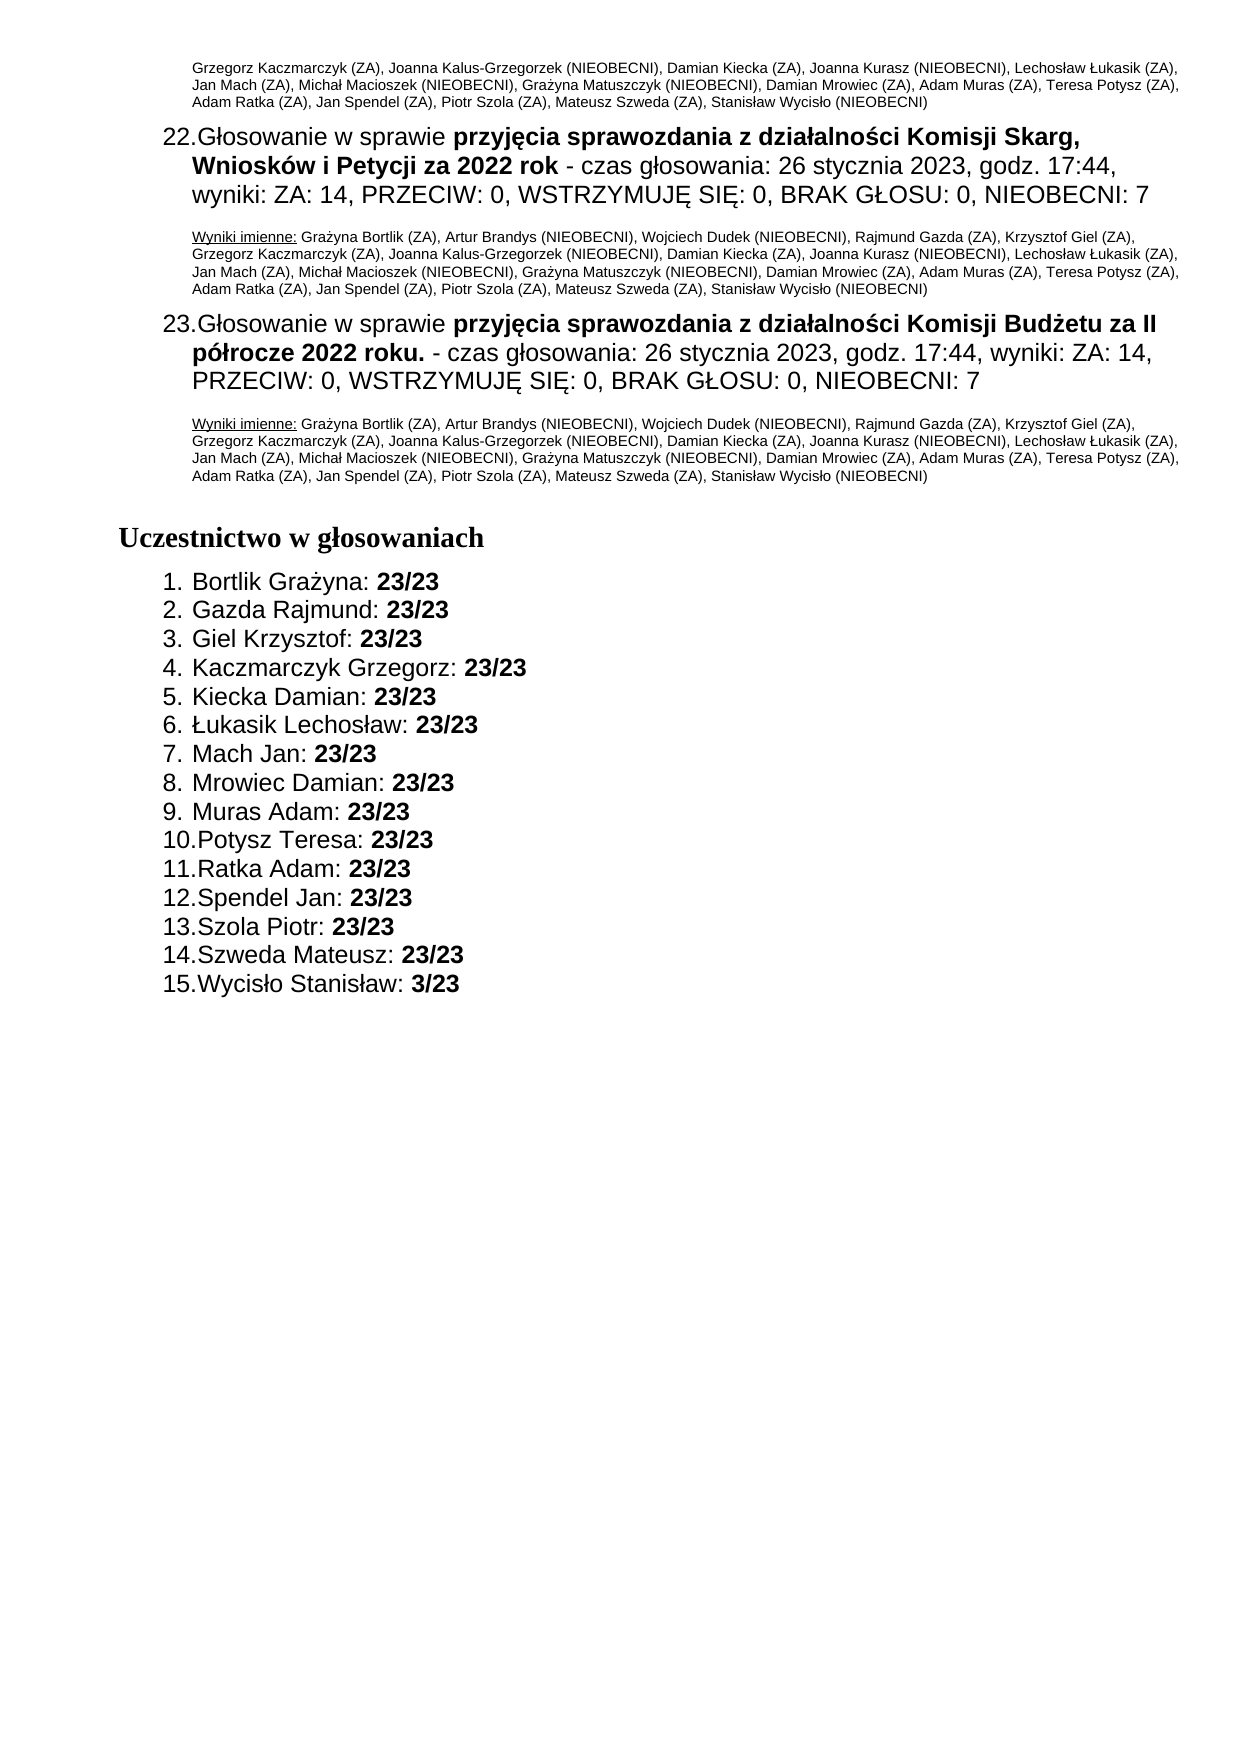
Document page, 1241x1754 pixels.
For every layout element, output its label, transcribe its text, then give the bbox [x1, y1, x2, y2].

list Szola Piotr: 23/23 [162, 912, 1181, 940]
list Wyniki imienne: Grażyna Bortlik (ZA), Artur Brandys (NIEOBECNI), Wojciech Dudek (NIEOBECNI), Rajmund Gazda (ZA), Krzysztof Giel (ZA), Grzegorz Kaczmarczyk (ZA), Joanna Kalus-Grzegorzek (NIEOBECNI), Damian Kiecka (ZA), Joanna Kurasz (NIEOBECNI), Lechosław Łukasik (ZA), Jan Mach (ZA), Michał Macioszek (NIEOBECNI), Grażyna Matuszczyk (NIEOBECNI), Damian Mrowiec (ZA), Adam Muras (ZA), Teresa Potysz (ZA), Adam Ratka (ZA), Jan Spendel (ZA), Piotr Szola (ZA), Mateusz Szweda (ZA), Stanisław Wycisło (NIEOBECNI) [162, 228, 1181, 298]
list Kaczmarczyk Grzegorz: 23/23 [162, 653, 1181, 682]
list Gazda Rajmund: 23/23 [162, 595, 1181, 624]
list Kiecka Damian: 23/23 [162, 682, 1181, 710]
subtitle Uczestnictwo w głosowaniach [118, 521, 1181, 554]
list Giel Krzysztof: 23/23 [162, 624, 1181, 653]
list Grzegorz Kaczmarczyk (ZA), Joanna Kalus-Grzegorzek (NIEOBECNI), Damian Kiecka (ZA), Joanna Kurasz (NIEOBECNI), Lechosław Łukasik (ZA), Jan Mach (ZA), Michał Macioszek (NIEOBECNI), Grażyna Matuszczyk (NIEOBECNI), Damian Mrowiec (ZA), Adam Muras (ZA), Teresa Potysz (ZA), Adam Ratka (ZA), Jan Spendel (ZA), Piotr Szola (ZA), Mateusz Szweda (ZA), Stanisław Wycisło (NIEOBECNI) [162, 59, 1181, 111]
list Potysz Teresa: 23/23 [162, 825, 1181, 854]
list Głosowanie w sprawie przyjęcia sprawozdania z działalności Komisji Skarg, Wniosków i Petycji za 2022 rok - czas głosowania: 26 stycznia 2023, godz. 17:44, wyniki: ZA: 14, PRZECIW: 0, WSTRZYMUJĘ SIĘ: 0, BRAK GŁOSU: 0, NIEOBECNI: 7 [162, 122, 1181, 208]
list Ratka Adam: 23/23 [162, 854, 1181, 883]
list Mrowiec Damian: 23/23 [162, 768, 1181, 797]
list Spendel Jan: 23/23 [162, 883, 1181, 912]
list Wycisło Stanisław: 3/23 [162, 969, 1181, 998]
list Głosowanie w sprawie przyjęcia sprawozdania z działalności Komisji Budżetu za II półrocze 2022 roku. - czas głosowania: 26 stycznia 2023, godz. 17:44, wyniki: ZA: 14, PRZECIW: 0, WSTRZYMUJĘ SIĘ: 0, BRAK GŁOSU: 0, NIEOBECNI: 7 [162, 309, 1181, 395]
list Łukasik Lechosław: 23/23 [162, 710, 1181, 739]
list Szweda Mateusz: 23/23 [162, 940, 1181, 969]
list Bortlik Grażyna: 23/23 [162, 567, 1181, 595]
list Mach Jan: 23/23 [162, 739, 1181, 768]
list Muras Adam: 23/23 [162, 797, 1181, 825]
list Wyniki imienne: Grażyna Bortlik (ZA), Artur Brandys (NIEOBECNI), Wojciech Dudek (NIEOBECNI), Rajmund Gazda (ZA), Krzysztof Giel (ZA), Grzegorz Kaczmarczyk (ZA), Joanna Kalus-Grzegorzek (NIEOBECNI), Damian Kiecka (ZA), Joanna Kurasz (NIEOBECNI), Lechosław Łukasik (ZA), Jan Mach (ZA), Michał Macioszek (NIEOBECNI), Grażyna Matuszczyk (NIEOBECNI), Damian Mrowiec (ZA), Adam Muras (ZA), Teresa Potysz (ZA), Adam Ratka (ZA), Jan Spendel (ZA), Piotr Szola (ZA), Mateusz Szweda (ZA), Stanisław Wycisło (NIEOBECNI) [162, 415, 1181, 484]
